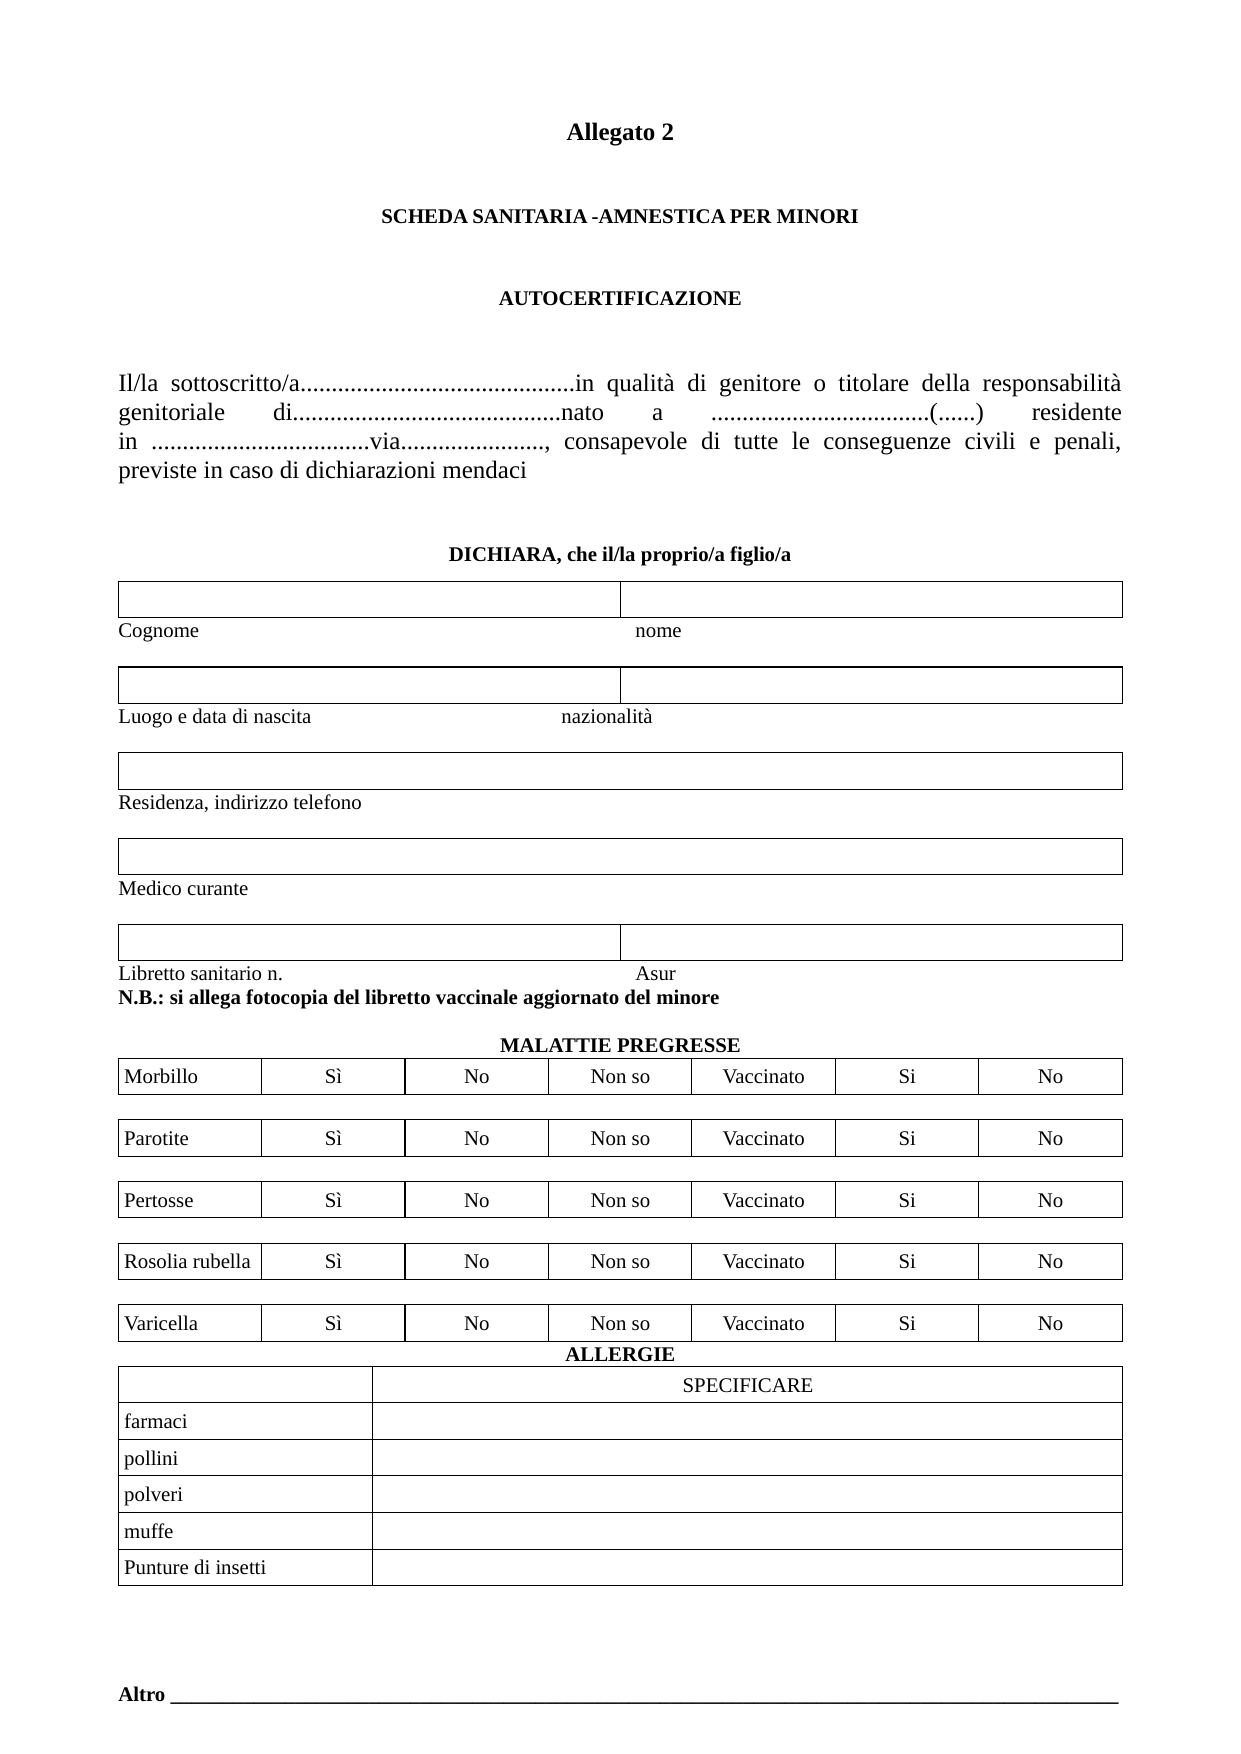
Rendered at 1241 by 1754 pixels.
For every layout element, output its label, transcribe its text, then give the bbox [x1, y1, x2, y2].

text ALLERGIE [118, 1342, 1122, 1366]
table_cell [373, 1440, 1122, 1475]
text Luogo e data di nascita nazionalità [118, 704, 1122, 728]
table_cell [373, 1403, 1122, 1439]
table_header Non so [549, 1182, 691, 1217]
table_header Sì [262, 1120, 404, 1156]
text Residenza, indirizzo telefono [118, 790, 1122, 814]
text Il/la sottoscritto/a............................................in qualità di genitore o titolare della responsabilità genitoriale di...........................................nato a ...................................(......) residente in ...................................via......................., consapevole di tutte le conseguenze civili e penali, previste in caso di dichiarazioni mendaci [118, 368, 1122, 483]
table_header No [406, 1244, 548, 1279]
table_header No [406, 1182, 548, 1217]
table_header Si [836, 1059, 978, 1094]
table_header No [979, 1059, 1122, 1094]
text Medico curante [118, 875, 1122, 899]
table_header Pertosse [119, 1182, 261, 1217]
table_header Vaccinato [692, 1305, 835, 1341]
table_header Parotite [119, 1120, 261, 1156]
text SCHEDA SANITARIA -AMNESTICA PER MINORI [118, 204, 1122, 228]
table_header Sì [262, 1305, 404, 1341]
table_header No [979, 1182, 1122, 1217]
table_header Vaccinato [692, 1059, 835, 1094]
table_header Si [836, 1305, 978, 1341]
table_header Vaccinato [692, 1244, 835, 1279]
table_cell muffe [119, 1513, 372, 1548]
table_header Sì [262, 1182, 404, 1217]
table_header [119, 1367, 372, 1402]
table_header Non so [549, 1120, 691, 1156]
table_header [119, 925, 620, 960]
table_header [119, 582, 620, 617]
table_cell polveri [119, 1476, 372, 1512]
table_header [621, 668, 1122, 703]
table_header Varicella [119, 1305, 261, 1341]
table_cell [373, 1550, 1122, 1585]
table_header Sì [262, 1059, 404, 1094]
table_header SPECIFICARE [373, 1367, 1122, 1402]
table_header Si [836, 1120, 978, 1156]
table_header [621, 582, 1122, 617]
table_header Non so [549, 1059, 691, 1094]
text AUTOCERTIFICAZIONE [118, 286, 1122, 310]
text Altro ___________________________________________________________________________________________ [118, 1682, 1122, 1706]
table_header Morbillo [119, 1059, 261, 1094]
text Cognome nome [118, 618, 1122, 642]
table_cell Punture di insetti [119, 1550, 372, 1585]
table_header No [979, 1305, 1122, 1341]
table_header No [979, 1244, 1122, 1279]
table_cell [373, 1513, 1122, 1548]
table_header No [406, 1305, 548, 1341]
table_header No [406, 1059, 548, 1094]
table_header No [406, 1120, 548, 1156]
table_header Vaccinato [692, 1182, 835, 1217]
table_header Si [836, 1244, 978, 1279]
table_cell [373, 1476, 1122, 1512]
text MALATTIE PREGRESSE [118, 1033, 1122, 1057]
table_header Sì [262, 1244, 404, 1279]
table_header Non so [549, 1305, 691, 1341]
table_header [119, 753, 1122, 789]
table_header Rosolia rubella [119, 1244, 261, 1279]
table_header Non so [549, 1244, 691, 1279]
text DICHIARA, che il/la proprio/a figlio/a [118, 542, 1122, 566]
text Allegato 2 [118, 117, 1122, 145]
table_cell farmaci [119, 1403, 372, 1439]
table_header [621, 925, 1122, 960]
table_cell pollini [119, 1440, 372, 1475]
table_header [119, 668, 620, 703]
text Libretto sanitario n. Asur [118, 961, 1122, 985]
table_header Si [836, 1182, 978, 1217]
table_header [119, 839, 1122, 874]
table_header No [979, 1120, 1122, 1156]
text N.B.: si allega fotocopia del libretto vaccinale aggiornato del minore [118, 985, 1122, 1009]
table_header Vaccinato [692, 1120, 835, 1156]
